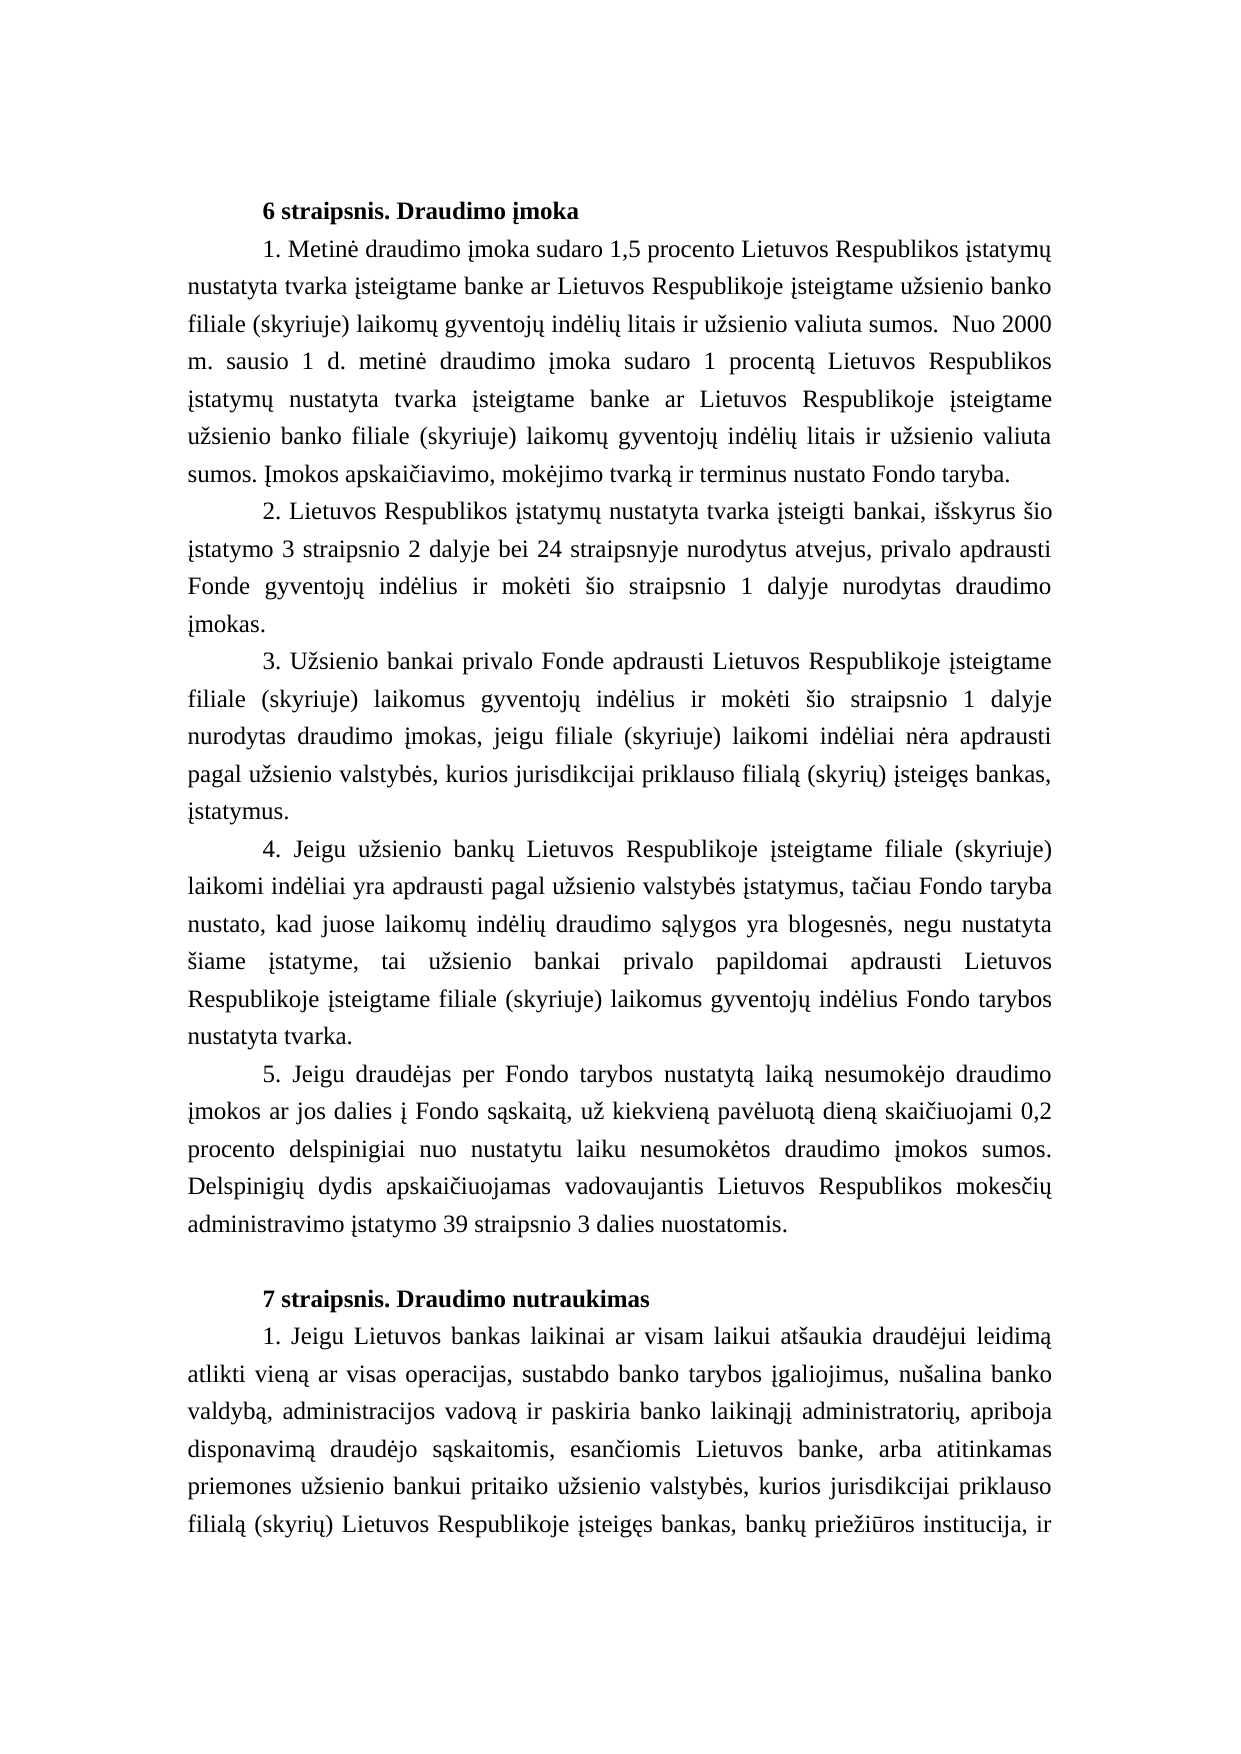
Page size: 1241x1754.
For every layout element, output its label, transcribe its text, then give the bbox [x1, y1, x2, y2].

text 1. Jeigu Lietuvos bankas laikinai ar visam laikui atšaukia draudėjui leidimą atlikti vieną ar visas operacijas, sustabdo banko tarybos įgaliojimus, nušalina banko valdybą, administracijos vadovą ir paskiria banko laikinąjį administratorių, apriboja disponavimą draudėjo sąskaitomis, esančiomis Lietuvos banke, arba atitinkamas priemones užsienio bankui pritaiko užsienio valstybės, kurios jurisdikcijai priklauso filialą (skyrių) Lietuvos Respublikoje įsteigęs bankas, bankų priežiūros institucija, ir [187, 1312, 1053, 1537]
text 3. Užsienio bankai privalo Fonde apdrausti Lietuvos Respublikoje įsteigtame filiale (skyriuje) laikomus gyventojų indėlius ir mokėti šio straipsnio 1 dalyje nurodytas draudimo įmokas, jeigu filiale (skyriuje) laikomi indėliai nėra apdrausti pagal užsienio valstybės, kurios jurisdikcijai priklauso filialą (skyrių) įsteigęs bankas, įstatymus. [187, 637, 1053, 825]
text 6 straipsnis. Draudimo įmoka [187, 187, 1053, 225]
text 2. Lietuvos Respublikos įstatymų nustatyta tvarka įsteigti bankai, išskyrus šio įstatymo 3 straipsnio 2 dalyje bei 24 straipsnyje nurodytus atvejus, privalo apdrausti Fonde gyventojų indėlius ir mokėti šio straipsnio 1 dalyje nurodytas draudimo įmokas. [187, 487, 1053, 637]
text 1. Metinė draudimo įmoka sudaro 1,5 procento Lietuvos Respublikos įstatymų nustatyta tvarka įsteigtame banke ar Lietuvos Respublikoje įsteigtame užsienio banko filiale (skyriuje) laikomų gyventojų indėlių litais ir užsienio valiuta sumos. Nuo 2000 m. sausio 1 d. metinė draudimo įmoka sudaro 1 procentą Lietuvos Respublikos įstatymų nustatyta tvarka įsteigtame banke ar Lietuvos Respublikoje įsteigtame užsienio banko filiale (skyriuje) laikomų gyventojų indėlių litais ir užsienio valiuta sumos. Įmokos apskaičiavimo, mokėjimo tvarką ir terminus nustato Fondo taryba. [187, 225, 1053, 487]
text 4. Jeigu užsienio bankų Lietuvos Respublikoje įsteigtame filiale (skyriuje) laikomi indėliai yra apdrausti pagal užsienio valstybės įstatymus, tačiau Fondo taryba nustato, kad juose laikomų indėlių draudimo sąlygos yra blogesnės, negu nustatyta šiame įstatyme, tai užsienio bankai privalo papildomai apdrausti Lietuvos Respublikoje įsteigtame filiale (skyriuje) laikomus gyventojų indėlius Fondo tarybos nustatyta tvarka. [187, 825, 1053, 1050]
text 5. Jeigu draudėjas per Fondo tarybos nustatytą laiką nesumokėjo draudimo įmokos ar jos dalies į Fondo sąskaitą, už kiekvieną pavėluotą dieną skaičiuojami 0,2 procento delspinigiai nuo nustatytu laiku nesumokėtos draudimo įmokos sumos. Delspinigių dydis apskaičiuojamas vadovaujantis Lietuvos Respublikos mokesčių administravimo įstatymo 39 straipsnio 3 dalies nuostatomis. [187, 1050, 1053, 1237]
text 7 straipsnis. Draudimo nutraukimas [187, 1275, 1053, 1312]
